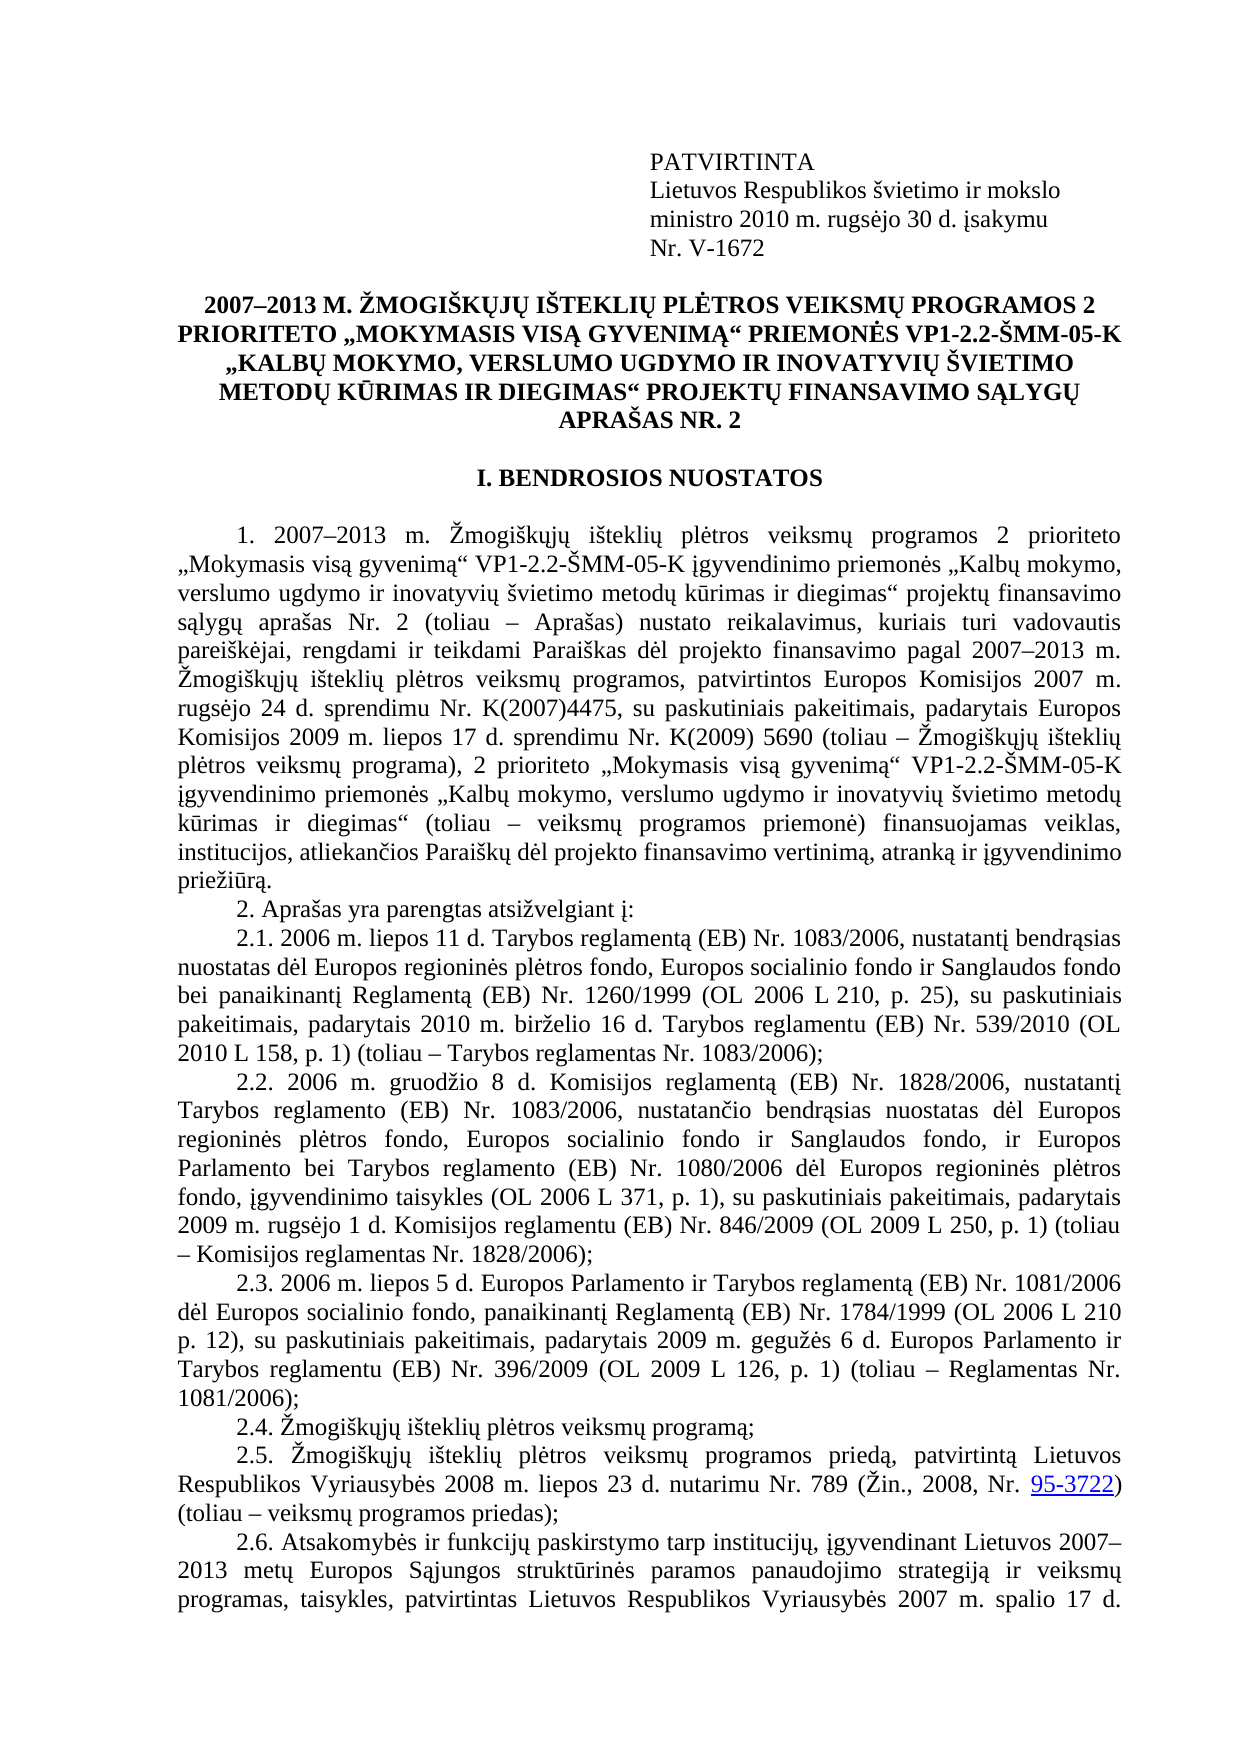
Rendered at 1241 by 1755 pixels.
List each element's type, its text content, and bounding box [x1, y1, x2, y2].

text Lietuvos Respublikos švietimo ir mokslo ministro 2010 m. rugsėjo 30 d. įsakymu [649, 176, 1122, 233]
text 2007–2013 m. Žmogiškųjų išteklių plėtros veiksmų programos 2 prioriteto „mokymasis visą gyvenimą“ PRIEMONĖs VP1-2.2-ŠMM-05-K „KALBŲ MOKYMO, VERSLUMO UGDYMO IR INOVATYVIŲ ŠVIETIMO METODŲ KŪRIMAS IR DIEGIMAS“ projektų finansavimo sąlygų aprašas Nr. 2 [177, 291, 1122, 434]
text patvirtinta [649, 147, 1122, 176]
text 2.1. 2006 m. liepos 11 d. Tarybos reglamentą (EB) Nr. 1083/2006, nustatantį bendrąsias nuostatas dėl Europos regioninės plėtros fondo, Europos socialinio fondo ir Sanglaudos fondo bei panaikinantį Reglamentą (EB) Nr. 1260/1999 (OL 2006 L 210, p. 25), su paskutiniais pakeitimais, padarytais 2010 m. birželio 16 d. Tarybos reglamentu (EB) Nr. 539/2010 (OL 2010 L 158, p. 1) (toliau – Tarybos reglamentas Nr. 1083/2006); [177, 923, 1122, 1067]
text 1. 2007–2013 m. Žmogiškųjų išteklių plėtros veiksmų programos 2 prioriteto „Mokymasis visą gyvenimą“ VP1-2.2-ŠMM-05-K įgyvendinimo priemonės „Kalbų mokymo, verslumo ugdymo ir inovatyvių švietimo metodų kūrimas ir diegimas“ projektų finansavimo sąlygų aprašas Nr. 2 (toliau – Aprašas) nustato reikalavimus, kuriais turi vadovautis pareiškėjai, rengdami ir teikdami Paraiškas dėl projekto finansavimo pagal 2007–2013 m. Žmogiškųjų išteklių plėtros veiksmų programos, patvirtintos Europos Komisijos 2007 m. rugsėjo 24 d. sprendimu Nr. K(2007)4475, su paskutiniais pakeitimais, padarytais Europos Komisijos 2009 m. liepos 17 d. sprendimu Nr. K(2009) 5690 (toliau – Žmogiškųjų išteklių plėtros veiksmų programa), 2 prioriteto „Mokymasis visą gyvenimą“ VP1-2.2-ŠMM-05-K įgyvendinimo priemonės „Kalbų mokymo, verslumo ugdymo ir inovatyvių švietimo metodų kūrimas ir diegimas“ (toliau – veiksmų programos priemonė) finansuojamas veiklas, institucijos, atliekančios Paraiškų dėl projekto finansavimo vertinimą, atranką ir įgyvendinimo priežiūrą. [177, 521, 1122, 894]
text 2.4. Žmogiškųjų išteklių plėtros veiksmų programą; [177, 1412, 1122, 1441]
text Nr. V-1672 [649, 233, 1122, 262]
text 2.3. 2006 m. liepos 5 d. Europos Parlamento ir Tarybos reglamentą (EB) Nr. 1081/2006 dėl Europos socialinio fondo, panaikinantį Reglamentą (EB) Nr. 1784/1999 (OL 2006 L 210 p. 12), su paskutiniais pakeitimais, padarytais 2009 m. gegužės 6 d. Europos Parlamento ir Tarybos reglamentu (EB) Nr. 396/2009 (OL 2009 L 126, p. 1) (toliau – Reglamentas Nr. 1081/2006); [177, 1268, 1122, 1412]
text 2.6. Atsakomybės ir funkcijų paskirstymo tarp institucijų, įgyvendinant Lietuvos 2007–2013 metų Europos Sąjungos struktūrinės paramos panaudojimo strategiją ir veiksmų programas, taisykles, patvirtintas Lietuvos Respublikos Vyriausybės 2007 m. spalio 17 d. [177, 1527, 1122, 1613]
text 2.2. 2006 m. gruodžio 8 d. Komisijos reglamentą (EB) Nr. 1828/2006, nustatantį Tarybos reglamento (EB) Nr. 1083/2006, nustatančio bendrąsias nuostatas dėl Europos regioninės plėtros fondo, Europos socialinio fondo ir Sanglaudos fondo, ir Europos Parlamento bei Tarybos reglamento (EB) Nr. 1080/2006 dėl Europos regioninės plėtros fondo, įgyvendinimo taisykles (OL 2006 L 371, p. 1), su paskutiniais pakeitimais, padarytais 2009 m. rugsėjo 1 d. Komisijos reglamentu (EB) Nr. 846/2009 (OL 2009 L 250, p. 1) (toliau – Komisijos reglamentas Nr. 1828/2006); [177, 1067, 1122, 1268]
text 2. Aprašas yra parengtas atsižvelgiant į: [177, 894, 1122, 923]
text 2.5. Žmogiškųjų išteklių plėtros veiksmų programos priedą, patvirtintą Lietuvos Respublikos Vyriausybės 2008 m. liepos 23 d. nutarimu Nr. 789 (Žin., 2008, Nr. 95-3722) (toliau – veiksmų programos priedas); [177, 1441, 1122, 1527]
text I. Bendrosios nuostatos [177, 463, 1122, 492]
